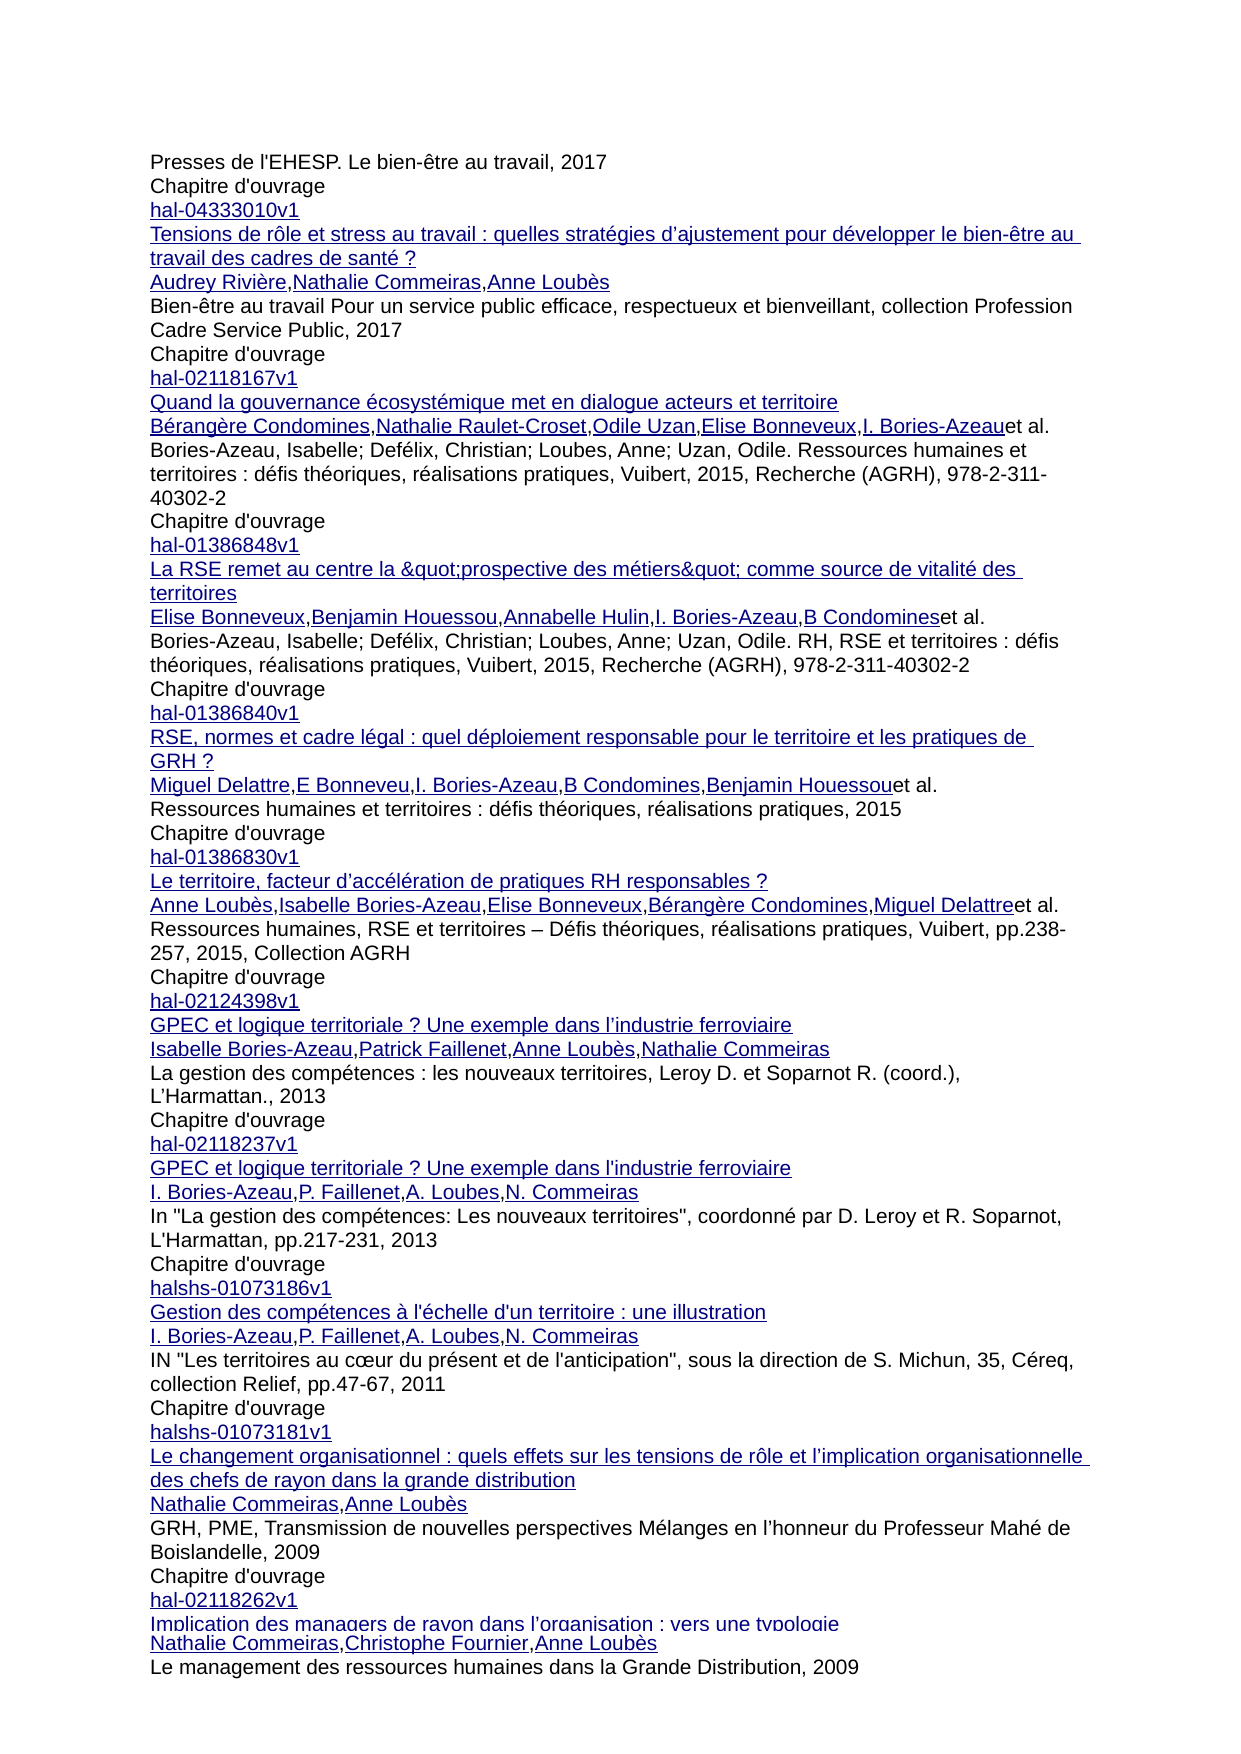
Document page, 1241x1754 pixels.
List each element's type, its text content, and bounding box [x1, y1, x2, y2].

table_cell Implication des managers de rayon dans l’organisation : vers une typologie Nathalie Commeiras,Christophe Fournier,Anne Loubès Le management des ressources humaines dans la Grande Distribution, 2009 [150, 1611, 1090, 1679]
table_cell RSE, normes et cadre légal : quel déploiement responsable pour le territoire et les pratiques de GRH ? Miguel Delattre,E Bonneveu,I. Bories-Azeau,B Condomines,Benjamin Houessouet al. Ressources humaines et territoires : défis théoriques, réalisations pratiques, 2015 Chapitre d'ouvrage hal-01386830v1 [150, 725, 1090, 869]
table_cell des chefs de rayon dans la grande distribution Nathalie Commeiras,Anne Loubès GRH, PME, Transmission de nouvelles perspectives Mélanges en l’honneur du Professeur Mahé de Boislandelle, 2009 Chapitre d'ouvrage hal-02118262v1 [150, 1466, 1090, 1611]
table_cell GPEC et logique territoriale ? Une exemple dans l’industrie ferroviaire Isabelle Bories-Azeau,Patrick Faillenet,Anne Loubès,Nathalie Commeiras La gestion des compétences : les nouveaux territoires, Leroy D. et Soparnot R. (coord.), L’Harmattan., 2013 Chapitre d'ouvrage hal-02118237v1 [150, 1013, 1090, 1156]
table_cell Tensions de rôle et stress au travail : quelles stratégies d’ajustement pour développer le bien-être au travail des cadres de santé ? Audrey Rivière,Nathalie Commeiras,Anne Loubès Bien-être au travail Pour un service public efficace, respectueux et bienveillant, collection Profession Cadre Service Public, 2017 Chapitre d'ouvrage hal-02118167v1 [150, 222, 1090, 389]
table_cell Gestion des compétences à l'échelle d'un territoire : une illustration I. Bories-Azeau,P. Faillenet,A. Loubes,N. Commeiras IN "Les territoires au cœur du présent et de l'anticipation", sous la direction de S. Michun, 35, Céreq, collection Relief, pp.47-67, 2011 Chapitre d'ouvrage halshs-01073181v1 [150, 1300, 1090, 1444]
table_cell Presses de l'EHESP. Le bien-être au travail, 2017 Chapitre d'ouvrage hal-04333010v1 [150, 150, 1090, 222]
table_cell Le changement organisationnel : quels effets sur les tensions de rôle et l’implication organisationnelle [150, 1444, 1090, 1465]
table_cell La RSE remet au centre la &quot;prospective des métiers&quot; comme source de vitalité des territoires Elise Bonneveux,Benjamin Houessou,Annabelle Hulin,I. Bories-Azeau,B Condomineset al. Bories-Azeau, Isabelle; Defélix, Christian; Loubes, Anne; Uzan, Odile. RH, RSE et territoires : défis théoriques, réalisations pratiques, Vuibert, 2015, Recherche (AGRH), 978-2-311-40302-2 Chapitre d'ouvrage hal-01386840v1 [150, 557, 1090, 725]
table_cell Quand la gouvernance écosystémique met en dialogue acteurs et territoire Bérangère Condomines,Nathalie Raulet-Croset,Odile Uzan,Elise Bonneveux,I. Bories-Azeauet al. Bories-Azeau, Isabelle; Defélix, Christian; Loubes, Anne; Uzan, Odile. Ressources humaines et territoires : défis théoriques, réalisations pratiques, Vuibert, 2015, Recherche (AGRH), 978-2-311-40302-2 Chapitre d'ouvrage hal-01386848v1 [150, 390, 1090, 557]
table_cell GPEC et logique territoriale ? Une exemple dans l'industrie ferroviaire I. Bories-Azeau,P. Faillenet,A. Loubes,N. Commeiras In "La gestion des compétences: Les nouveaux territoires", coordonné par D. Leroy et R. Soparnot, L'Harmattan, pp.217-231, 2013 Chapitre d'ouvrage halshs-01073186v1 [150, 1156, 1090, 1300]
table_cell Le territoire, facteur d’accélération de pratiques RH responsables ? Anne Loubès,Isabelle Bories-Azeau,Elise Bonneveux,Bérangère Condomines,Miguel Delattreet al. Ressources humaines, RSE et territoires – Défis théoriques, réalisations pratiques, Vuibert, pp.238-257, 2015, Collection AGRH Chapitre d'ouvrage hal-02124398v1 [150, 869, 1090, 1012]
